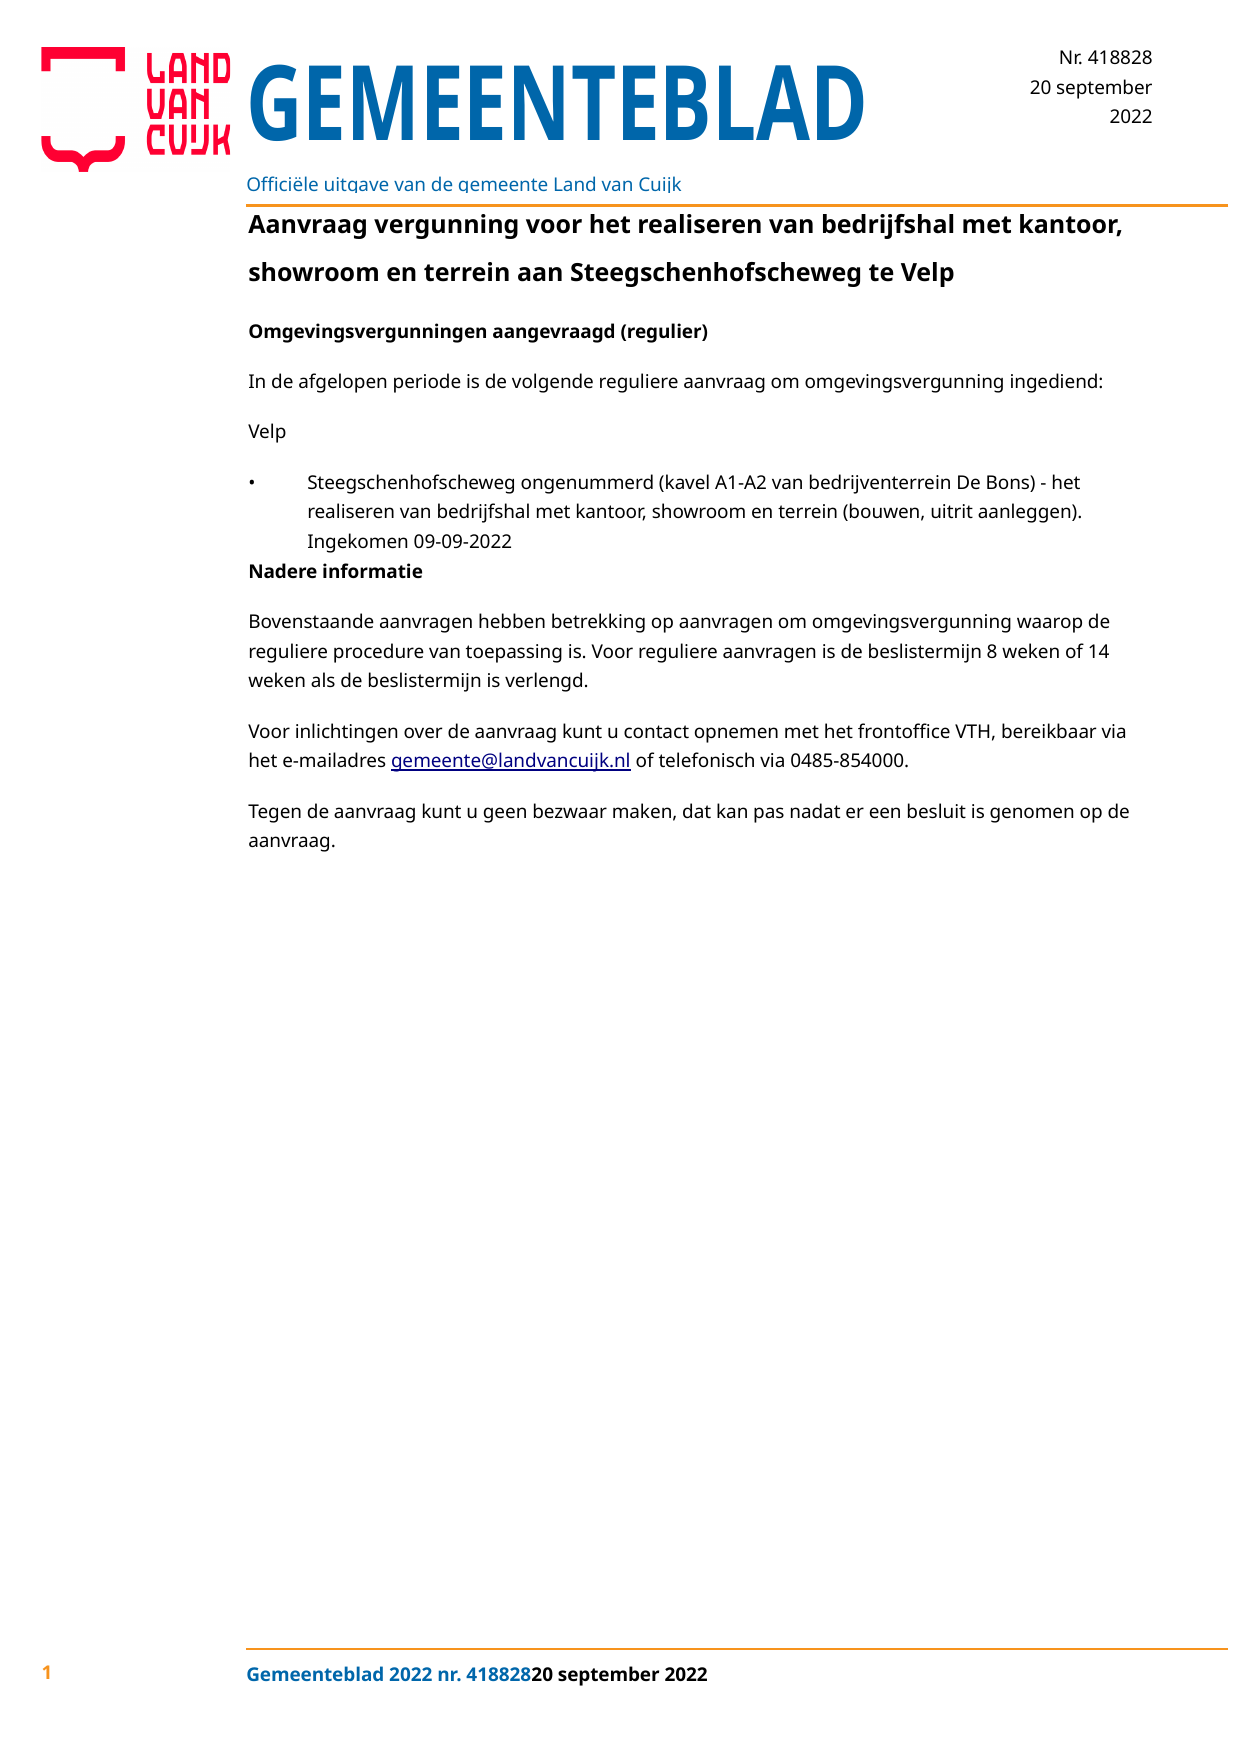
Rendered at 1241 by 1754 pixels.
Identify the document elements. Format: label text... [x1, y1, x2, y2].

list Steegschenhofscheweg ongenummerd (kavel A1-A2 van bedrijventerrein De Bons) - het realiseren van bedrijfshal met kantoor, showroom en terrein (bouwen, uitrit aanleggen). Ingekomen 09-09-2022 [248, 469, 1152, 554]
text Velp [248, 419, 1152, 444]
text Aanvraag vergunning voor het realiseren van bedrijfshal met kantoor, showroom en terrein aan Steegschenhofscheweg te Velp [248, 207, 1152, 288]
picture [41, 47, 231, 172]
text Voor inlichtingen over de aanvraag kunt u contact opnemen met het frontoffice VTH, bereikbaar via het e-mailadres gemeente@landvancuijk.nl of telefonisch via 0485-854000. [248, 718, 1152, 773]
text Omgevingsvergunningen aangevraagd (regulier) [248, 318, 1152, 344]
text Nadere informatie [248, 558, 1152, 584]
text Tegen de aanvraag kunt u geen bezwaar maken, dat kan pas nadat er een besluit is genomen op de aanvraag. [248, 798, 1152, 853]
text In de afgelopen periode is de volgende reguliere aanvraag om omgevingsvergunning ingediend: [248, 368, 1152, 394]
text Bovenstaande aanvragen hebben betrekking op aanvragen om omgevingsvergunning waarop de reguliere procedure van toepassing is. Voor reguliere aanvragen is de beslistermijn 8 weken of 14 weken als de beslistermijn is verlengd. [248, 608, 1152, 693]
